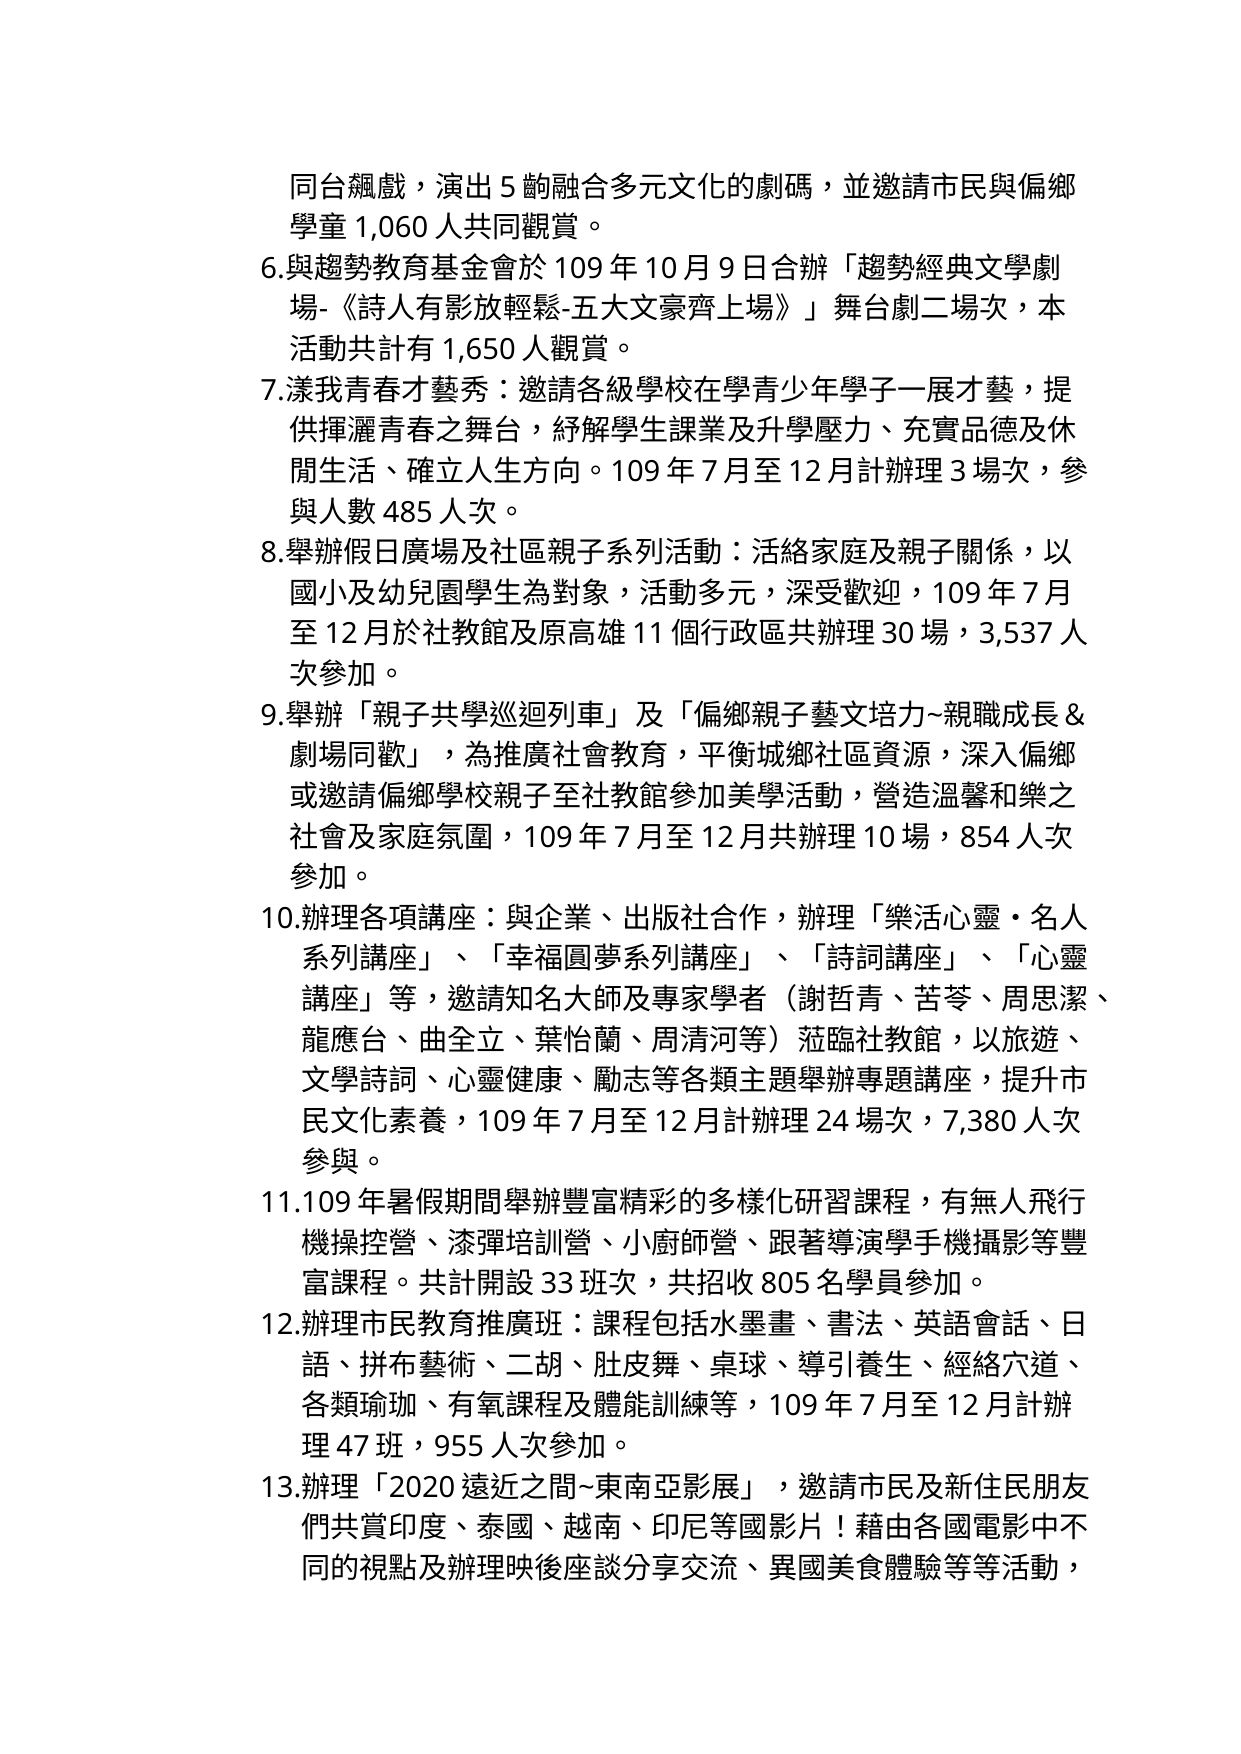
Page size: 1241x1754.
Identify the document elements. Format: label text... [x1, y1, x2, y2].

text 同台飆戲，演出5齣融合多元文化的劇碼，並邀請市民與偏鄉學童1,060人共同觀賞。 [260, 164, 1092, 246]
text 9.舉辦「親子共學巡迴列車」及「偏鄉親子藝文培力~親職成長＆劇場同歡」，為推廣社會教育，平衡城鄉社區資源，深入偏鄉或邀請偏鄉學校親子至社教館參加美學活動，營造溫馨和樂之社會及家庭氛圍，109年7月至12月共辦理10場，854人次參加。 [260, 693, 1092, 896]
text 6.與趨勢教育基金會於109年10月9日合辦「趨勢經典文學劇場-《詩人有影放輕鬆-五大文豪齊上場》」舞台劇二場次，本活動共計有1,650人觀賞。 [260, 246, 1092, 368]
text 10.辦理各項講座：與企業、出版社合作，辦理「樂活心靈‧名人系列講座」、「幸福圓夢系列講座」、「詩詞講座」、「心靈講座」等，邀請知名大師及專家學者（謝哲青、苦苓、周思潔、龍應台、曲全立、葉怡蘭、周清河等）蒞臨社教館，以旅遊、文學詩詞、心靈健康、勵志等各類主題舉辦專題講座，提升市民文化素養，109年7月至12月計辦理24場次，7,380人次參與。 [260, 896, 1092, 1180]
text 11.109年暑假期間舉辦豐富精彩的多樣化研習課程，有無人飛行機操控營、漆彈培訓營、小廚師營、跟著導演學手機攝影等豐富課程。共計開設33班次，共招收805名學員參加。 [260, 1180, 1092, 1302]
text 8.舉辦假日廣場及社區親子系列活動：活絡家庭及親子關係，以國小及幼兒園學生為對象，活動多元，深受歡迎，109年7月至12月於社教館及原高雄11個行政區共辦理30場，3,537人次參加。 [260, 530, 1092, 693]
text 13.辦理「2020遠近之間~東南亞影展」，邀請市民及新住民朋友們共賞印度、泰國、越南、印尼等國影片！藉由各國電影中不同的視點及辦理映後座談分享交流、異國美食體驗等等活動， [260, 1464, 1092, 1586]
text 12.辦理市民教育推廣班：課程包括水墨畫、書法、英語會話、日語、拼布藝術、二胡、肚皮舞、桌球、導引養生、經絡穴道、各類瑜珈、有氧課程及體能訓練等，109年7月至12月計辦理47班，955人次參加。 [260, 1302, 1092, 1464]
text 7.漾我青春才藝秀：邀請各級學校在學青少年學子一展才藝，提供揮灑青春之舞台，紓解學生課業及升學壓力、充實品德及休閒生活、確立人生方向。109年7月至12月計辦理3場次，參與人數485人次。 [260, 368, 1092, 530]
